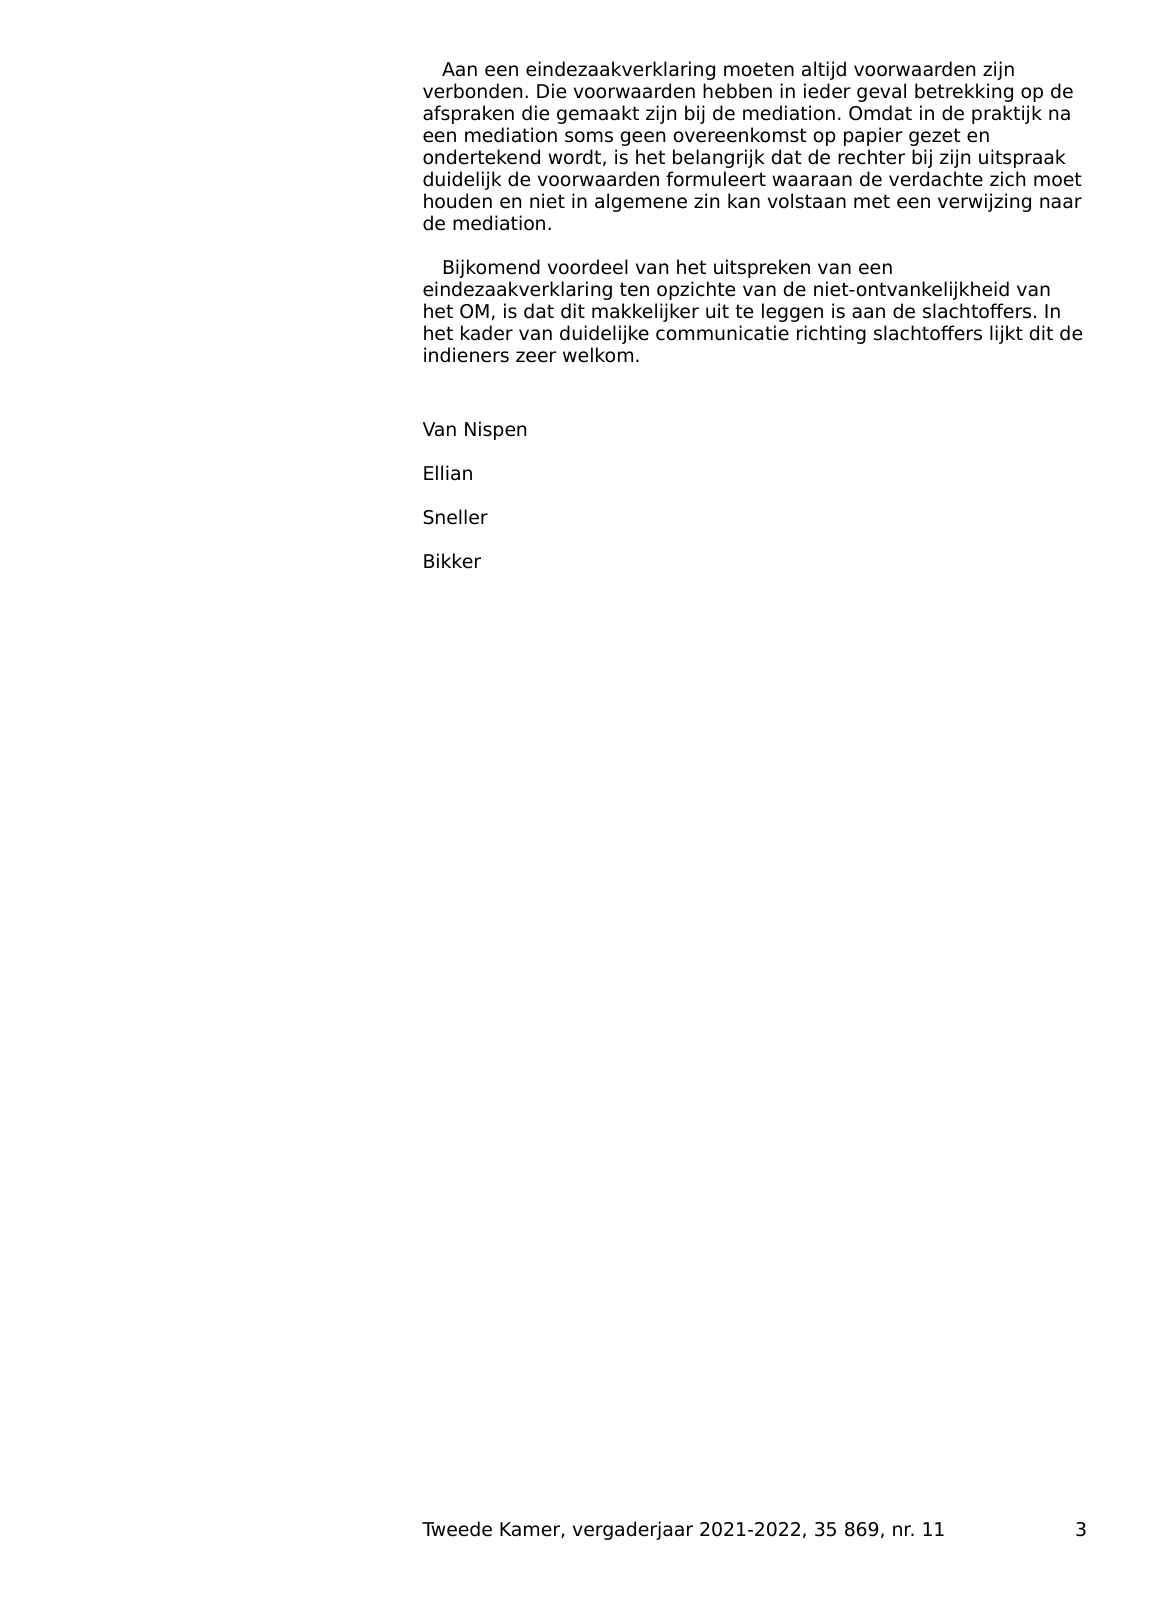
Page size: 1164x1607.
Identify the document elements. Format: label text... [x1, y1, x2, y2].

text Aan een eindezaakverklaring moeten altijd voorwaarden zijn verbonden. Die voorwaarden hebben in ieder geval betrekking op de afspraken die gemaakt zijn bij de mediation. Omdat in de praktijk na een mediation soms geen overeenkomst op papier gezet en ondertekend wordt, is het belangrijk dat de rechter bij zijn uitspraak duidelijk de voorwaarden formuleert waaraan de verdachte zich moet houden en niet in algemene zin kan volstaan met een verwijzing naar de mediation. [422, 59, 1087, 235]
text Bijkomend voordeel van het uitspreken van een eindezaakverklaring ten opzichte van de niet-ontvankelijkheid van het OM, is dat dit makkelijker uit te leggen is aan de slachtoffers. In het kader van duidelijke communicatie richting slachtoffers lijkt dit de indieners zeer welkom. [422, 257, 1087, 367]
text Van Nispen Ellian Sneller Bikker [422, 397, 1087, 573]
